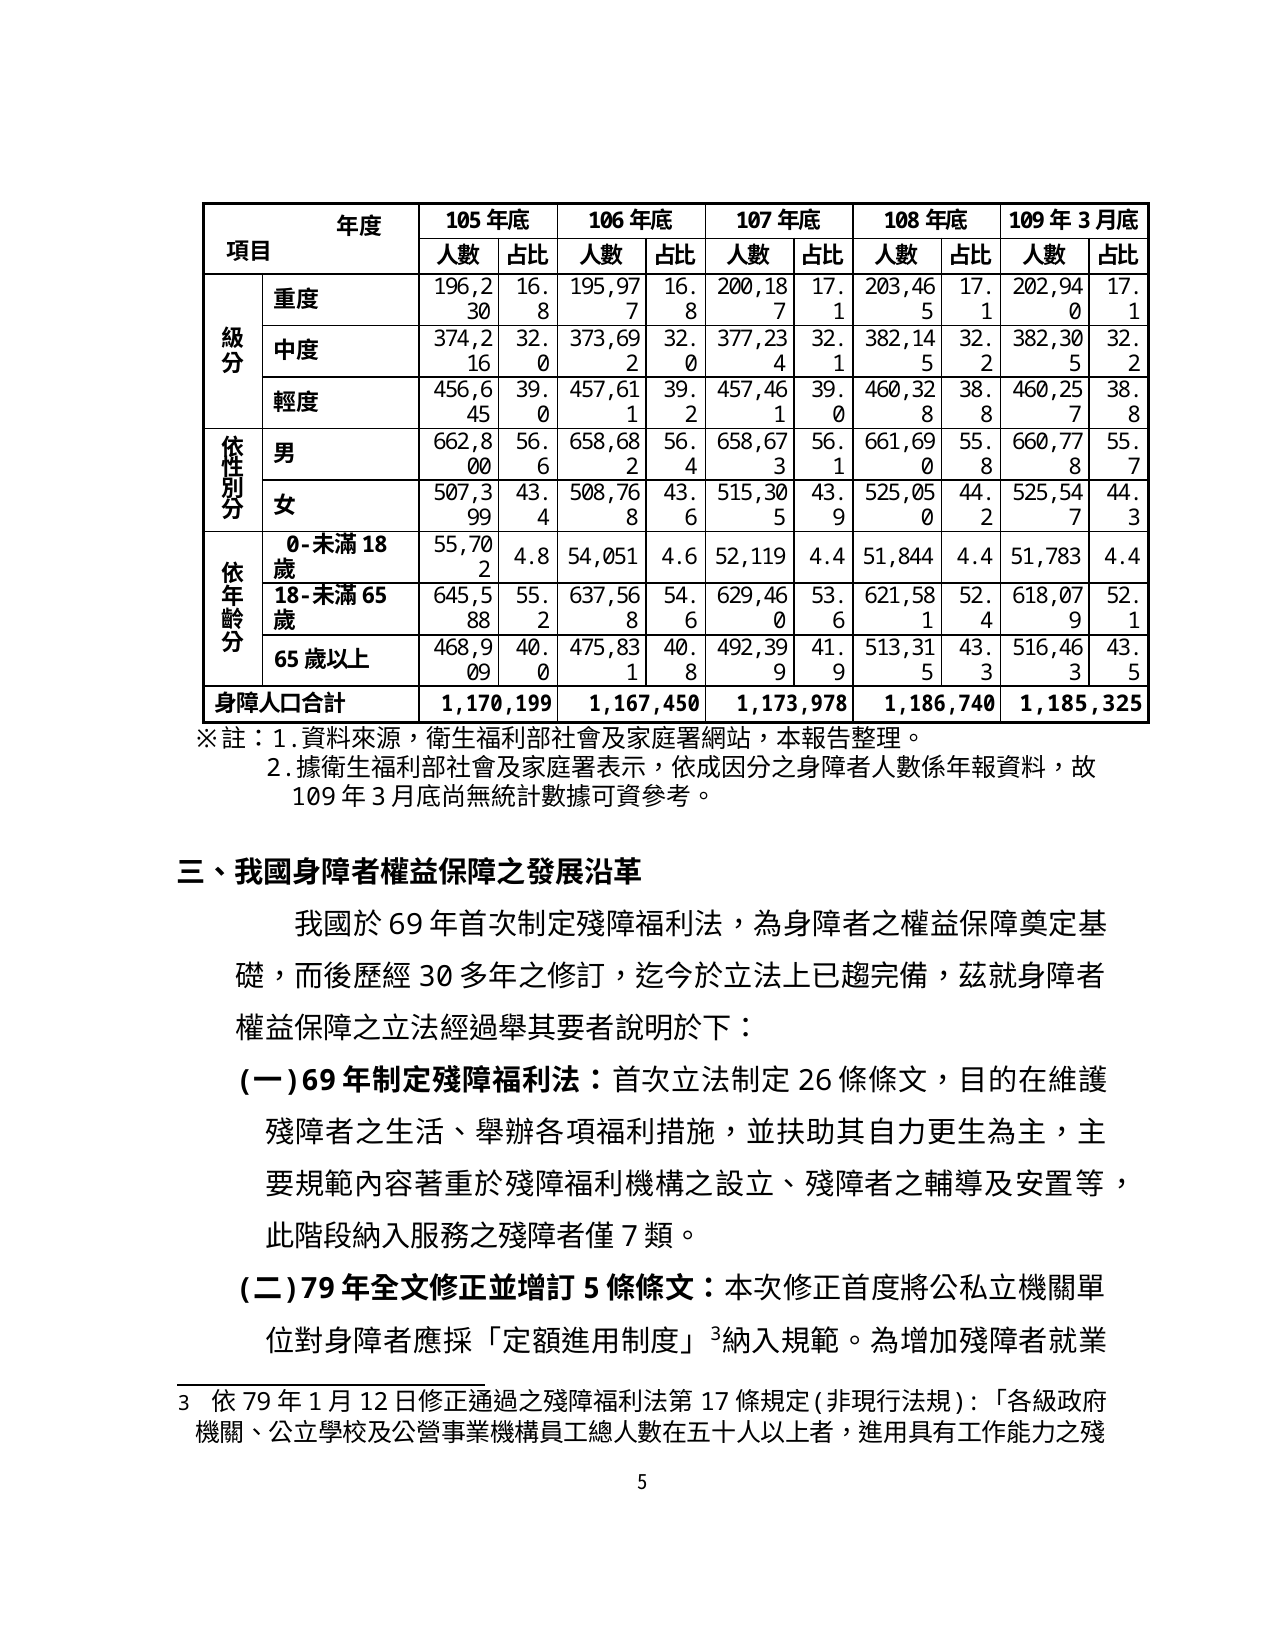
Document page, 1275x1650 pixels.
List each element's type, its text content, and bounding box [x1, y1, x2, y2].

table_cell 51,783 [1001, 532, 1088, 582]
table_cell 43.9 [795, 481, 852, 531]
table_cell 492,399 [706, 636, 793, 685]
table_cell 占比 [499, 239, 557, 273]
table_cell 17.1 [942, 275, 1000, 324]
table_cell 43.6 [647, 481, 705, 531]
table_cell 377,234 [706, 326, 793, 376]
table_cell 依年齡分 [205, 532, 262, 685]
table_cell 1,170,199 [420, 687, 557, 721]
table_cell 56.6 [499, 429, 557, 479]
table_cell 1,186,740 [854, 687, 1000, 721]
table_cell 身障人口合計 [205, 687, 418, 721]
table_cell 200,187 [706, 275, 793, 324]
table_cell 621,581 [854, 584, 941, 634]
table_cell 43.4 [499, 481, 557, 531]
table_cell 16.8 [647, 275, 705, 324]
table_cell 457,611 [558, 378, 645, 428]
table_cell 32.0 [499, 326, 557, 376]
table_cell 男 [263, 429, 418, 479]
table_cell 32.2 [942, 326, 1000, 376]
table_cell 32.0 [647, 326, 705, 376]
table_header 107年底 [706, 205, 852, 237]
table_cell 53.6 [795, 584, 852, 634]
table_cell 4.4 [795, 532, 852, 582]
table_cell 38.8 [1090, 378, 1147, 428]
table_cell 195,977 [558, 275, 645, 324]
table_cell 658,673 [706, 429, 793, 479]
table_cell 374,216 [420, 326, 498, 376]
table_cell 40.0 [499, 636, 557, 685]
table_cell 38.8 [942, 378, 1000, 428]
table_cell 4.8 [499, 532, 557, 582]
table_cell 39.0 [795, 378, 852, 428]
text 三、我國身障者權益保障之發展沿革 [176, 841, 1107, 893]
table_cell 39.0 [499, 378, 557, 428]
table_cell 202,940 [1001, 275, 1088, 324]
text (二)79年全文修正並增訂5條條文：本次修正首度將公私立機關單位對身障者應採「定額進用制度」納入規範。為增加殘障者就業 [236, 1257, 1107, 1361]
table_cell 4.4 [942, 532, 1000, 582]
text 我國於69年首次制定殘障福利法，為身障者之權益保障奠定基礎，而後歷經30多年之修訂，迄今於立法上已趨完備，茲就身障者權益保障之立法經過舉其要者說明於下： [236, 893, 1107, 1049]
table_cell 54,051 [558, 532, 645, 582]
table_cell 44.2 [942, 481, 1000, 531]
table_cell 輕度 [263, 378, 418, 428]
table_header 108年底 [854, 205, 1000, 237]
table_cell 44.3 [1090, 481, 1147, 531]
table_cell 41.9 [795, 636, 852, 685]
table_cell 52.1 [1090, 584, 1147, 634]
table_cell 513,315 [854, 636, 941, 685]
table_cell 級分 [205, 275, 262, 428]
table_cell 515,305 [706, 481, 793, 531]
text 依79年1月12日修正通過之殘障福利法第17條規定(非現行法規):「各級政府機關、公立學校及公營事業機構員工總人數在五十人以上者，進用具有工作能力之殘障者人數，不得低於員工總人數百分之二。私立學校、團體及民營事業機構員工總人數在一百人以上者，進用具有工作能力之殘障者人數，不得低於員工總人數百分之一。進用殘障者人數，未達前二項規定標準者，應繳納差額補助費，其金額依差額人數乘以每月基本工資計算，按月向直轄市或縣（市）主管機關設立之殘障福利金專戶繳納，作為辦理殘障福利事業之用。…」 [177, 1385, 1107, 1448]
table_cell 457,461 [706, 378, 793, 428]
table_cell 618,079 [1001, 584, 1088, 634]
table_header 105年底 [420, 205, 557, 237]
table_cell 重度 [263, 275, 418, 324]
table_cell 460,257 [1001, 378, 1088, 428]
table_cell 32.1 [795, 326, 852, 376]
table_cell 660,778 [1001, 429, 1088, 479]
table_cell 658,682 [558, 429, 645, 479]
table_cell 女 [263, 481, 418, 531]
table_cell 55.7 [1090, 429, 1147, 479]
table_cell 382,145 [854, 326, 941, 376]
text (一)69年制定殘障福利法：首次立法制定26條條文，目的在維護殘障者之生活、舉辦各項福利措施，並扶助其自力更生為主，主要規範內容著重於殘障福利機構之設立、殘障者之輔導及安置等，此階段納入服務之殘障者僅7類。 [236, 1049, 1107, 1257]
table_cell 196,230 [420, 275, 498, 324]
table_cell 637,568 [558, 584, 645, 634]
table_cell 56.1 [795, 429, 852, 479]
table_cell 55.2 [499, 584, 557, 634]
table_header 109年3月底 [1001, 205, 1147, 237]
table_cell 525,050 [854, 481, 941, 531]
table_cell 468,909 [420, 636, 498, 685]
table_cell 中度 [263, 326, 418, 376]
table_cell 456,645 [420, 378, 498, 428]
table_cell 依性別分 [205, 429, 262, 531]
table_cell 占比 [795, 239, 852, 273]
table_header 106年底 [558, 205, 705, 237]
table_cell 1,173,978 [706, 687, 852, 721]
table_cell 18-未滿65歲 [263, 584, 418, 634]
table_cell 382,305 [1001, 326, 1088, 376]
table_cell 4.4 [1090, 532, 1147, 582]
table_cell 516,463 [1001, 636, 1088, 685]
table_cell 43.5 [1090, 636, 1147, 685]
table_cell 43.3 [942, 636, 1000, 685]
table_cell 人數 [420, 239, 498, 273]
table_cell 占比 [942, 239, 1000, 273]
table_cell 4.6 [647, 532, 705, 582]
table_cell 373,692 [558, 326, 645, 376]
table_cell 1,185,325 [1001, 687, 1147, 721]
table_cell 人數 [558, 239, 645, 273]
table_cell 508,768 [558, 481, 645, 531]
table_cell 16.8 [499, 275, 557, 324]
table_cell 507,399 [420, 481, 498, 531]
table_cell 人數 [854, 239, 941, 273]
table_cell 占比 [647, 239, 705, 273]
table_cell 40.8 [647, 636, 705, 685]
table_cell 203,465 [854, 275, 941, 324]
table_cell 占比 [1090, 239, 1147, 273]
table_cell 460,328 [854, 378, 941, 428]
table_cell 人數 [1001, 239, 1088, 273]
table_cell 629,460 [706, 584, 793, 634]
table_cell 55,702 [420, 532, 498, 582]
table_cell 17.1 [795, 275, 852, 324]
text 2.據衛生福利部社會及家庭署表示，依成因分之身障者人數係年報資料，故109年3月底尚無統計數據可資參考。 [266, 753, 1137, 811]
text ※註：1.資料來源，衛生福利部社會及家庭署網站，本報告整理。 [177, 724, 1107, 753]
table_cell 17.1 [1090, 275, 1147, 324]
table_cell 525,547 [1001, 481, 1088, 531]
table_cell 52.4 [942, 584, 1000, 634]
table_cell 人數 [706, 239, 793, 273]
table_cell 65歲以上 [263, 636, 418, 685]
table_cell 32.2 [1090, 326, 1147, 376]
table_cell 661,690 [854, 429, 941, 479]
table_cell 645,588 [420, 584, 498, 634]
table_cell 51,844 [854, 532, 941, 582]
table_cell 54.6 [647, 584, 705, 634]
table_cell 55.8 [942, 429, 1000, 479]
table_cell 0-未滿18歲 [263, 532, 418, 582]
table_cell 52,119 [706, 532, 793, 582]
table_cell 1,167,450 [558, 687, 705, 721]
table_cell 39.2 [647, 378, 705, 428]
table_cell 662,800 [420, 429, 498, 479]
table_header 年度 項目 [205, 205, 418, 273]
table_cell 475,831 [558, 636, 645, 685]
table_cell 56.4 [647, 429, 705, 479]
